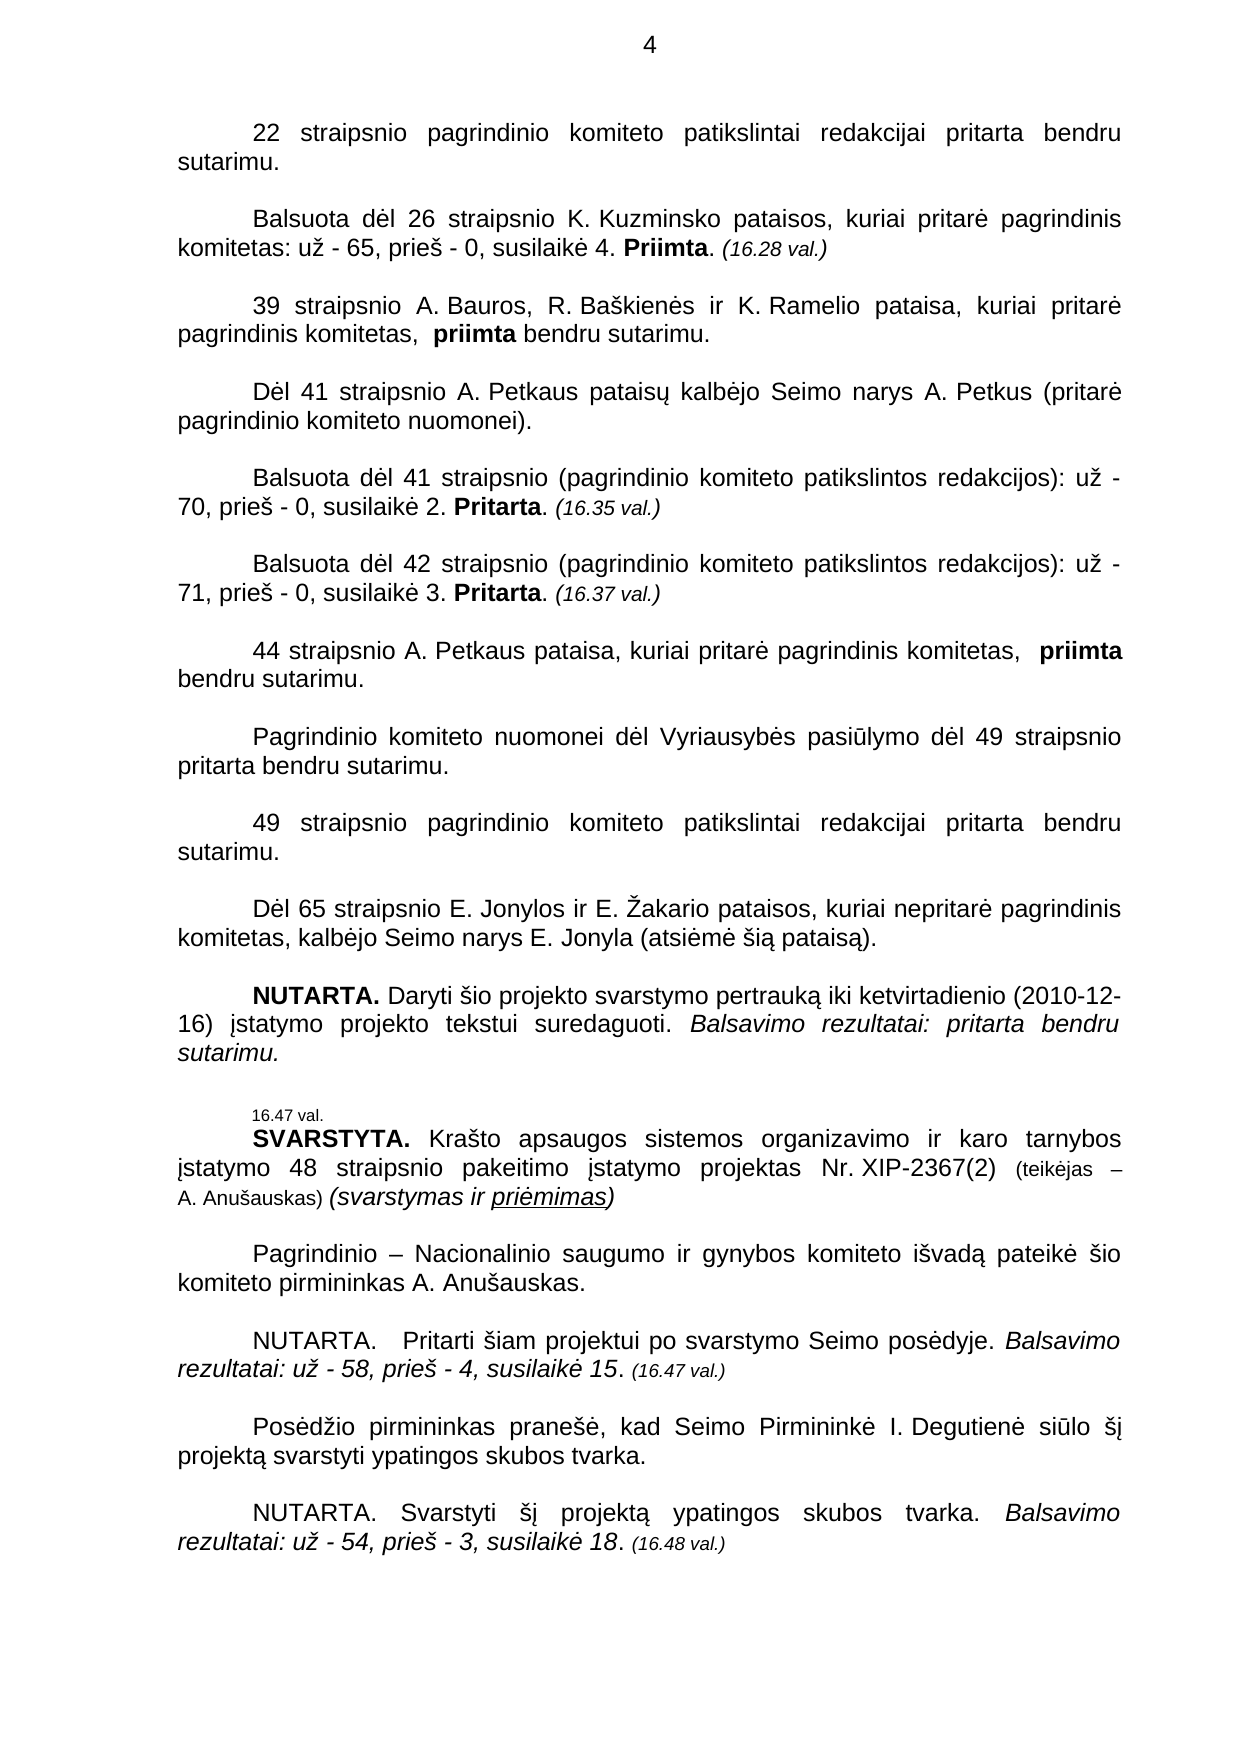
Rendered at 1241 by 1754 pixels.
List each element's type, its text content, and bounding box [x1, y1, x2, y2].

text 22 straipsnio pagrindinio komiteto patikslintai redakcijai pritarta bendru sutarimu. [177, 118, 1122, 176]
text NUTARTA. Daryti šio projekto svarstymo pertrauką iki ketvirtadienio (2010-12-16) įstatymo projekto tekstui suredaguoti. Balsavimo rezultatai: pritarta bendru sutarimu. [177, 981, 1122, 1067]
text Posėdžio pirmininkas pranešė, kad Seimo Pirmininkė I. Degutienė siūlo šį projektą svarstyti ypatingos skubos tvarka. [177, 1412, 1122, 1469]
text Balsuota dėl 42 straipsnio (pagrindinio komiteto patikslintos redakcijos): už - 71, prieš - 0, susilaikė 3. Pritarta. (16.37 val.) [177, 549, 1122, 607]
text 44 straipsnio A. Petkaus pataisa, kuriai pritarė pagrindinis komitetas, priimta bendru sutarimu. [177, 636, 1122, 693]
text 49 straipsnio pagrindinio komiteto patikslintai redakcijai pritarta bendru sutarimu. [177, 808, 1122, 866]
text NUTARTA. Svarstyti šį projektą ypatingos skubos tvarka. Balsavimo rezultatai: už - 54, prieš - 3, susilaikė 18. (16.48 val.) [177, 1498, 1122, 1556]
text Balsuota dėl 41 straipsnio (pagrindinio komiteto patikslintos redakcijos): už - 70, prieš - 0, susilaikė 2. Pritarta. (16.35 val.) [177, 463, 1122, 521]
text Balsuota dėl 26 straipsnio K. Kuzminsko pataisos, kuriai pritarė pagrindinis komitetas: už - 65, prieš - 0, susilaikė 4. Priimta. (16.28 val.) [177, 204, 1122, 262]
text 16.47 val. [177, 1105, 1122, 1124]
text 39 straipsnio A. Bauros, R. Baškienės ir K. Ramelio pataisa, kuriai pritarė pagrindinis komitetas, priimta bendru sutarimu. [177, 291, 1122, 348]
text NUTARTA. Pritarti šiam projektui po svarstymo Seimo posėdyje. Balsavimo rezultatai: už - 58, prieš - 4, susilaikė 15. (16.47 val.) [177, 1326, 1122, 1383]
text Pagrindinio – Nacionalinio saugumo ir gynybos komiteto išvadą pateikė šio komiteto pirmininkas A. Anušauskas. [177, 1239, 1122, 1297]
text Dėl 65 straipsnio E. Jonylos ir E. Žakario pataisos, kuriai nepritarė pagrindinis komitetas, kalbėjo Seimo narys E. Jonyla (atsiėmė šią pataisą). [177, 894, 1122, 952]
text Pagrindinio komiteto nuomonei dėl Vyriausybės pasiūlymo dėl 49 straipsnio pritarta bendru sutarimu. [177, 722, 1122, 779]
text Dėl 41 straipsnio A. Petkaus pataisų kalbėjo Seimo narys A. Petkus (pritarė pagrindinio komiteto nuomonei). [177, 377, 1122, 434]
text SVARSTYTA. Krašto apsaugos sistemos organizavimo ir karo tarnybos įstatymo 48 straipsnio pakeitimo įstatymo projektas Nr. XIP-2367(2) (teikėjas – A. Anušauskas) (svarstymas ir priėmimas) [177, 1124, 1122, 1211]
